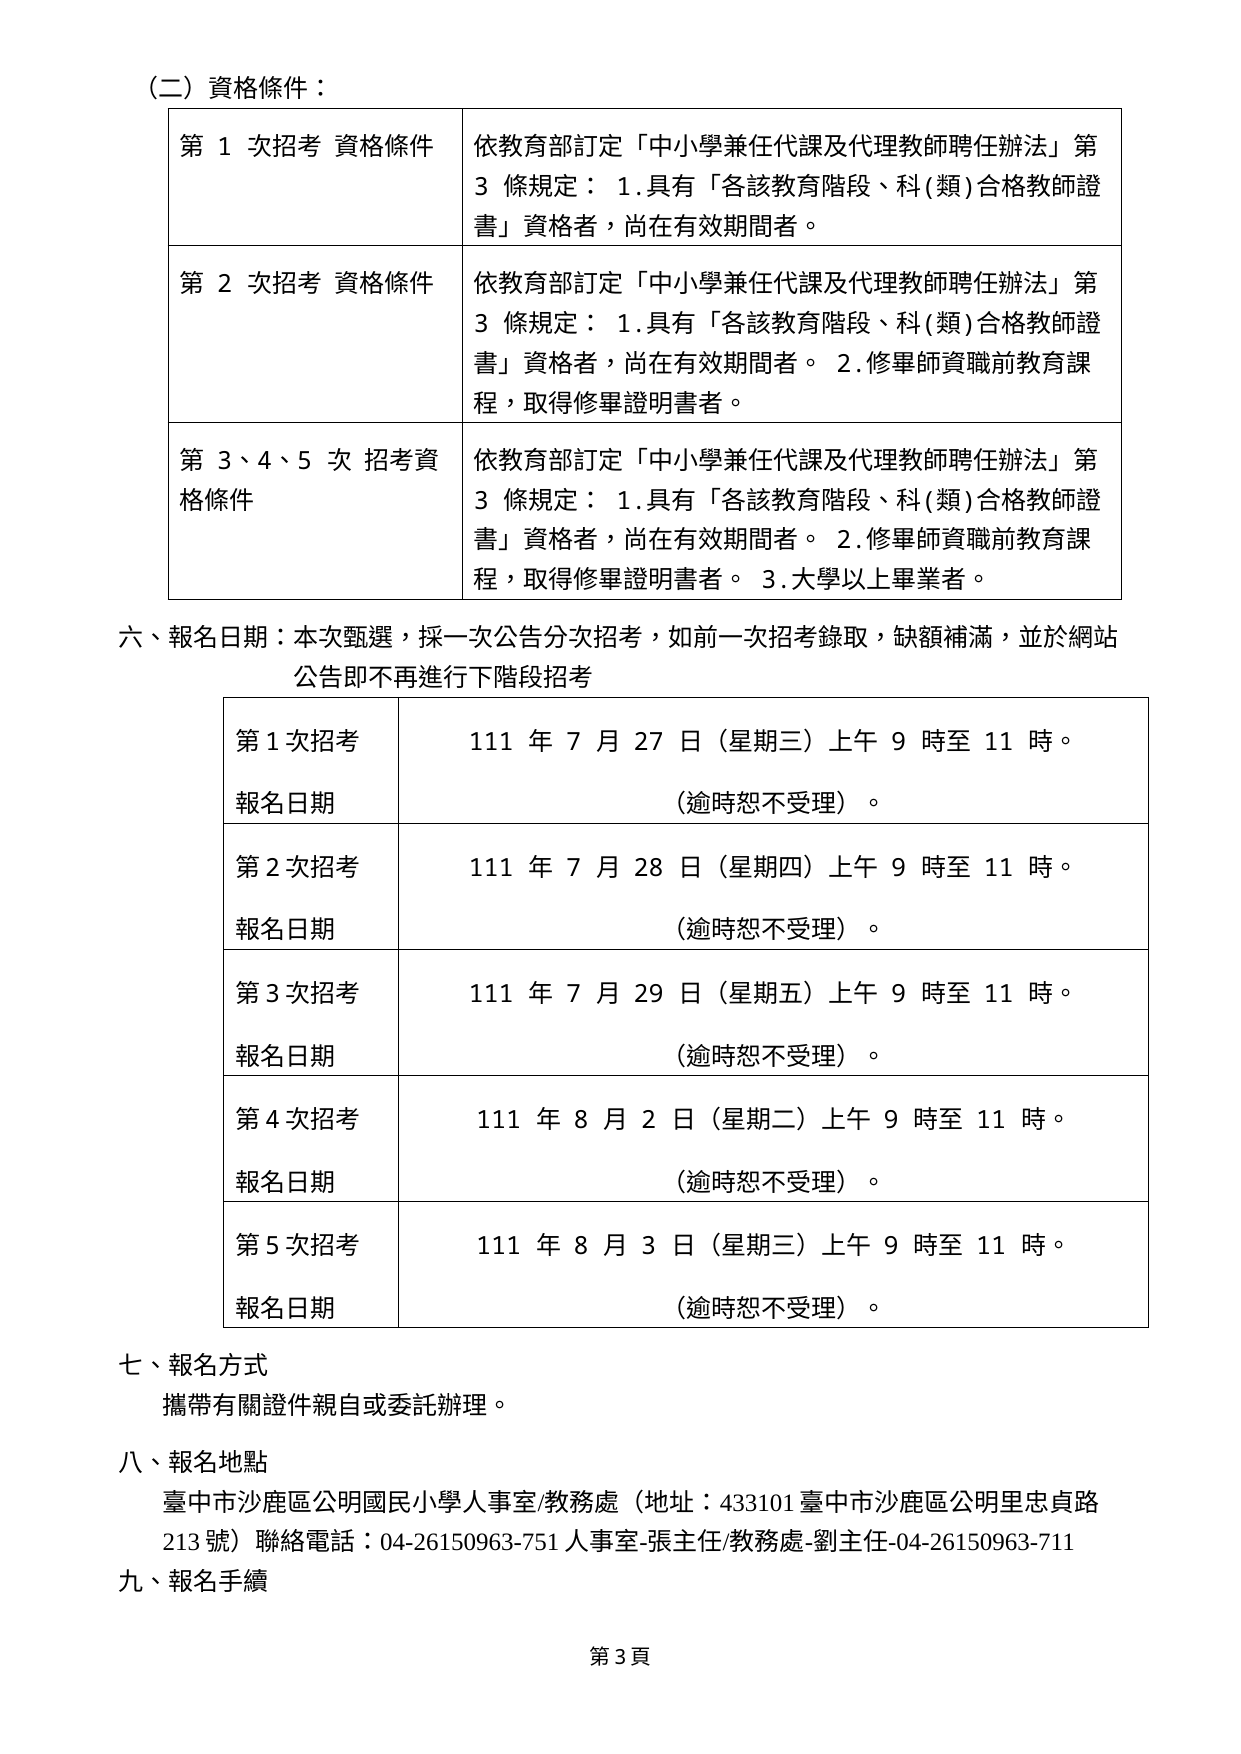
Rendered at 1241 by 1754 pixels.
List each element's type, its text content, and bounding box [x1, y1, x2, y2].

text 臺中市沙鹿區公明國民小學人事室/教務處（地址：433101臺中市沙鹿區公明里忠貞路213號）聯絡電話：04-26150963-751人事室-張主任/教務處-劉主任-04-26150963-711 [162, 1482, 1122, 1558]
text 攜帶有關證件親自或委託辦理。 [162, 1385, 1122, 1421]
table_header 第1次招考 報名日期 [224, 698, 398, 823]
table_cell 第 3、4、5 次 招考資格條件 [169, 423, 462, 599]
table_header 第 1 次招考 資格條件 [169, 109, 462, 245]
table_header 111 年 7 月 27 日（星期三）上午 9 時至 11 時。 （逾時恕不受理）。 [399, 698, 1148, 823]
text 八、報名地點 [118, 1442, 1122, 1478]
text （二）資格條件： [118, 68, 1122, 105]
table_cell 第4次招考 報名日期 [224, 1076, 398, 1201]
table_cell 111 年 8 月 3 日（星期三）上午 9 時至 11 時。 （逾時恕不受理）。 [399, 1202, 1148, 1327]
text 九、報名手續 [118, 1562, 1122, 1598]
table_cell 第3次招考 報名日期 [224, 950, 398, 1075]
table_header 依教育部訂定「中小學兼任代課及代理教師聘任辦法」第 3 條規定： 1.具有「各該教育階段、科(類)合格教師證書」資格者，尚在有效期間者。 [463, 109, 1121, 245]
table_cell 第5次招考 報名日期 [224, 1202, 398, 1327]
text 六、報名日期：本次甄選，採一次公告分次招考，如前一次招考錄取，缺額補滿，並於網站公告即不再進行下階段招考 [118, 617, 1122, 693]
table_cell 依教育部訂定「中小學兼任代課及代理教師聘任辦法」第 3 條規定： 1.具有「各該教育階段、科(類)合格教師證書」資格者，尚在有效期間者。 2.修畢師資職前教育課程，取得修畢證明書者。 3.大學以上畢業者。 [463, 423, 1121, 599]
table_cell 111 年 7 月 29 日（星期五）上午 9 時至 11 時。 （逾時恕不受理）。 [399, 950, 1148, 1075]
text 七、報名方式 [118, 1345, 1122, 1382]
table_cell 第2次招考 報名日期 [224, 824, 398, 949]
table_cell 第 2 次招考 資格條件 [169, 246, 462, 422]
table_cell 111 年 8 月 2 日（星期二）上午 9 時至 11 時。 （逾時恕不受理）。 [399, 1076, 1148, 1201]
table_cell 依教育部訂定「中小學兼任代課及代理教師聘任辦法」第 3 條規定： 1.具有「各該教育階段、科(類)合格教師證書」資格者，尚在有效期間者。 2.修畢師資職前教育課程，取得修畢證明書者。 [463, 246, 1121, 422]
table_cell 111 年 7 月 28 日（星期四）上午 9 時至 11 時。 （逾時恕不受理）。 [399, 824, 1148, 949]
